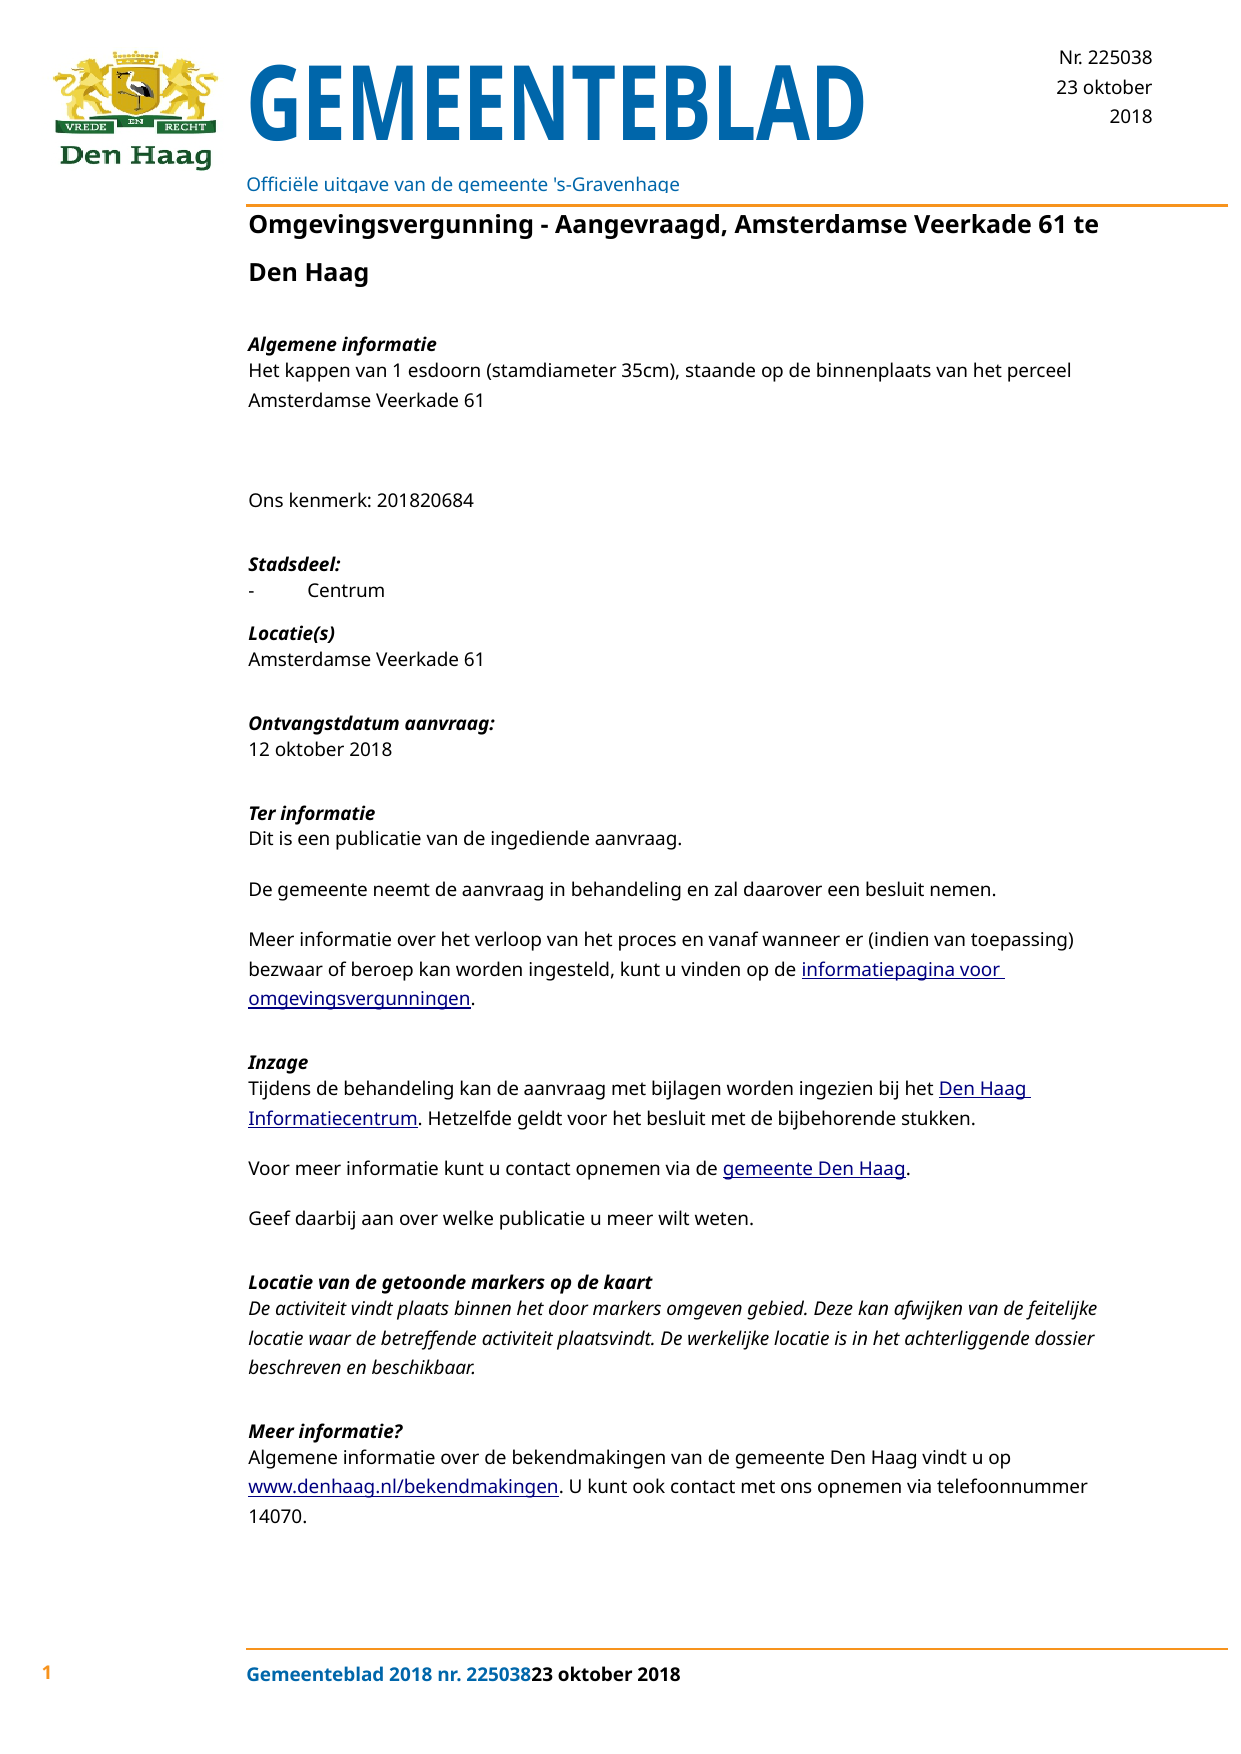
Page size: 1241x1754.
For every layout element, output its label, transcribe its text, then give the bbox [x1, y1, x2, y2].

text Ontvangstdatum aanvraag: [248, 710, 1152, 736]
text Algemene informatie over de bekendmakingen van de gemeente Den Haag vindt u op www.denhaag.nl/bekendmakingen. U kunt ook contact met ons opnemen via telefoonnummer 14070. [248, 1444, 1152, 1529]
text Stadsdeel: [248, 552, 1152, 577]
text Locatie(s) [248, 620, 1152, 646]
text Geef daarbij aan over welke publicatie u meer wilt weten. [248, 1206, 1152, 1231]
text Ons kenmerk: 201820684 [248, 488, 1152, 513]
text Algemene informatie [248, 331, 1152, 357]
text Amsterdamse Veerkade 61 [248, 646, 1152, 672]
text Locatie van de getoonde markers op de kaart [248, 1269, 1152, 1295]
text Ter informatie [248, 800, 1152, 826]
text 12 oktober 2018 [248, 736, 1152, 762]
text Het kappen van 1 esdoorn (stamdiameter 35cm), staande op de binnenplaats van het perceel Amsterdamse Veerkade 61 [248, 357, 1152, 412]
text Inzage [248, 1049, 1152, 1075]
text Voor meer informatie kunt u contact opnemen via de gemeente Den Haag. [248, 1155, 1152, 1181]
text Tijdens de behandeling kan de aanvraag met bijlagen worden ingezien bij het Den Haag Informatiecentrum. Hetzelfde geldt voor het besluit met de bijbehorende stukken. [248, 1075, 1152, 1131]
text Omgevingsvergunning - Aangevraagd, Amsterdamse Veerkade 61 te Den Haag [248, 207, 1152, 288]
text Meer informatie? [248, 1418, 1152, 1444]
text Dit is een publicatie van de ingediende aanvraag. [248, 826, 1152, 851]
picture [41, 47, 231, 172]
text Meer informatie over het verloop van het proces en vanaf wanneer er (indien van toepassing) bezwaar of beroep kan worden ingesteld, kunt u vinden op de informatiepagina voor omgevingsvergunningen. [248, 926, 1152, 1011]
text De activiteit vindt plaats binnen het door markers omgeven gebied. Deze kan afwijken van de feitelijke locatie waar de betreffende activiteit plaatsvindt. De werkelijke locatie is in het achterliggende dossier beschreven en beschikbaar. [248, 1295, 1152, 1380]
list Centrum [248, 577, 1152, 603]
text De gemeente neemt de aanvraag in behandeling en zal daarover een besluit nemen. [248, 876, 1152, 902]
